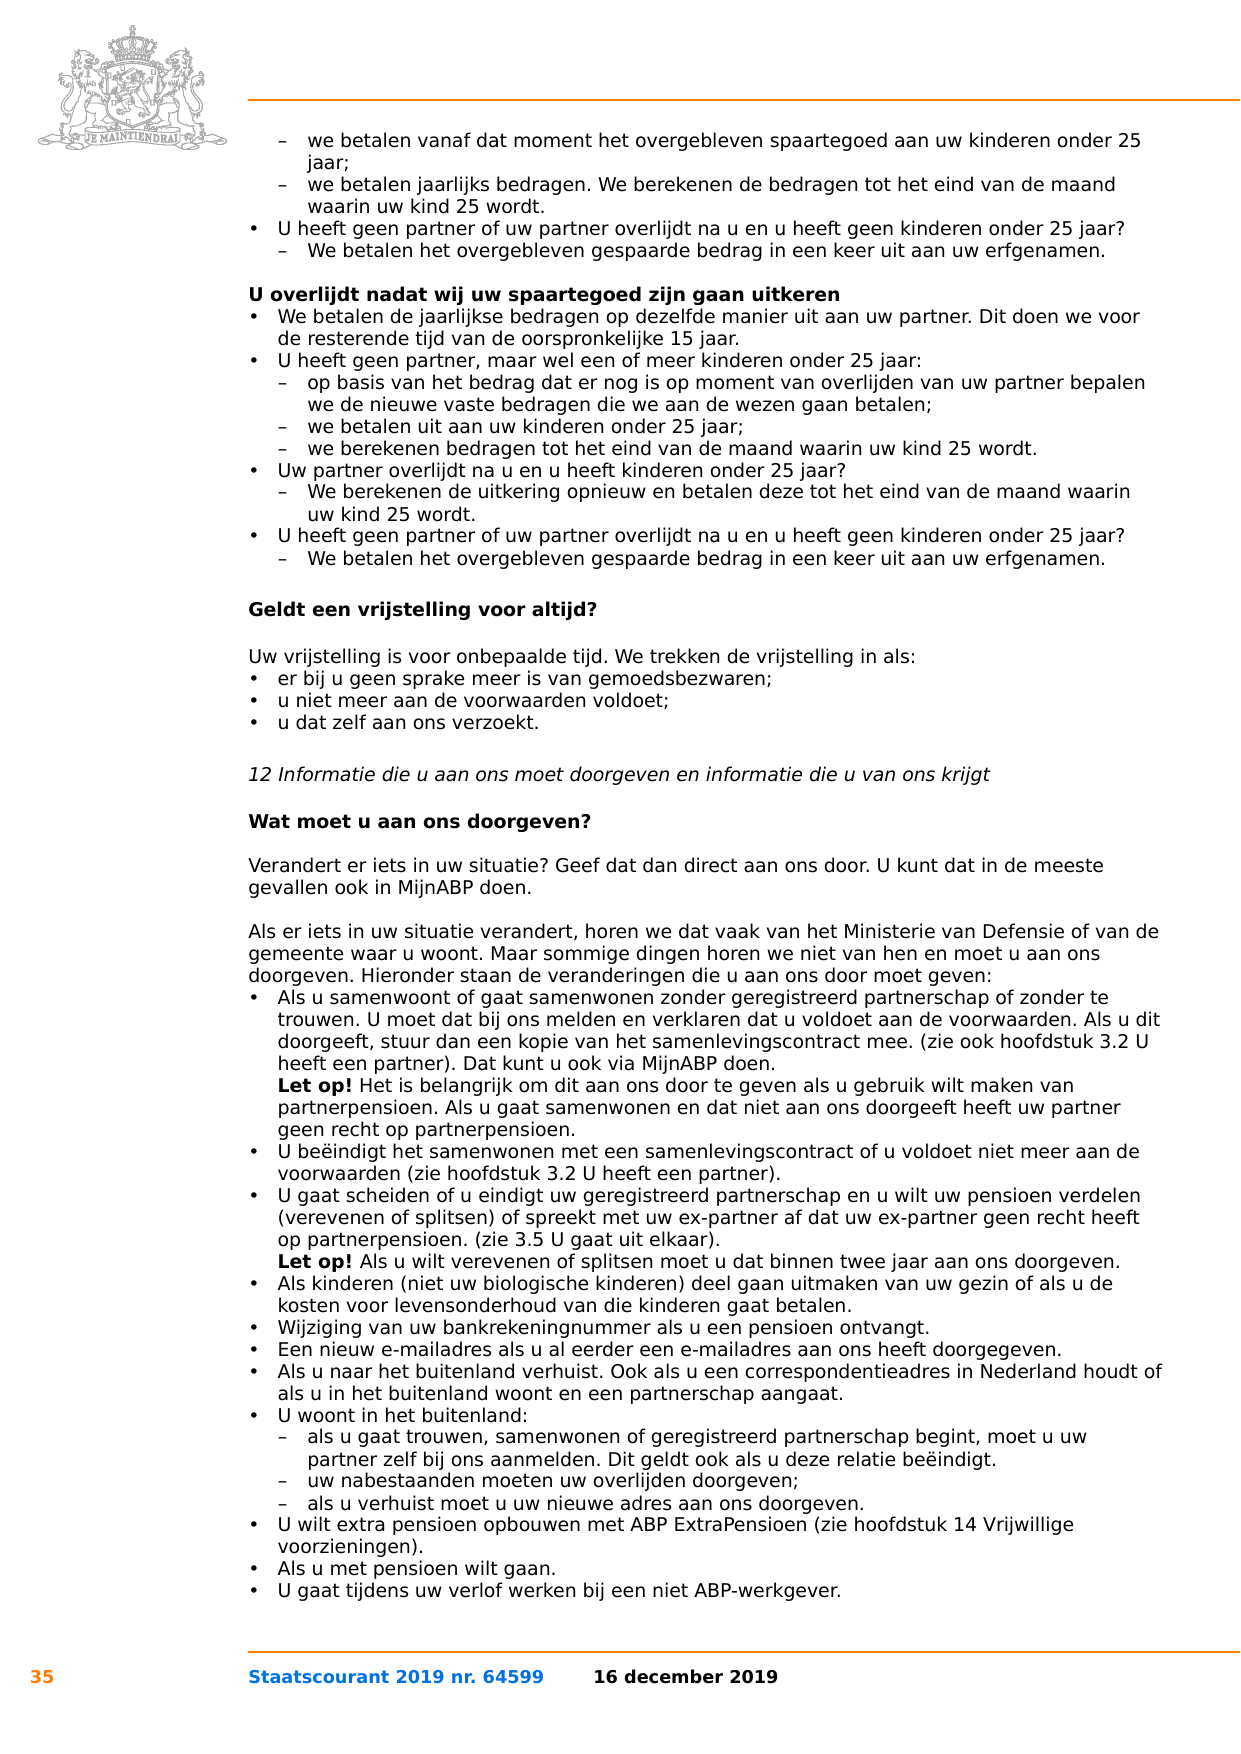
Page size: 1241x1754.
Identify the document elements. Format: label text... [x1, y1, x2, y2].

text • u niet meer aan de voorwaarden voldoet; [248, 690, 1163, 712]
subtitle U overlijdt nadat wij uw spaartegoed zijn gaan uitkeren [248, 284, 1163, 306]
text Verandert er iets in uw situatie? Geef dat dan direct aan ons door. U kunt dat in de meeste gevallen ook in MijnABP doen. [248, 855, 1163, 899]
text – We betalen het overgebleven gespaarde bedrag in een keer uit aan uw erfgenamen. [278, 240, 1163, 262]
text – als u verhuist moet u uw nieuwe adres aan ons doorgeven. [278, 1492, 1163, 1514]
text • er bij u geen sprake meer is van gemoedsbezwaren; [248, 668, 1163, 690]
text Als er iets in uw situatie verandert, horen we dat vaak van het Ministerie van Defensie of van de gemeente waar u woont. Maar sommige dingen horen we niet van hen en moet u aan ons doorgeven. Hieronder staan de veranderingen die u aan ons door moet geven: [248, 921, 1163, 987]
text • U beëindigt het samenwonen met een samenlevingscontract of u voldoet niet meer aan de voorwaarden (zie hoofdstuk 3.2 U heeft een partner). [248, 1141, 1163, 1185]
text Let op! Het is belangrijk om dit aan ons door te geven als u gebruik wilt maken van partnerpensioen. Als u gaat samenwonen en dat niet aan ons doorgeeft heeft uw partner geen recht op partnerpensioen. [277, 1075, 1163, 1141]
subtitle Geldt een vrijstelling voor altijd? [248, 599, 1163, 621]
text – we betalen jaarlijks bedragen. We berekenen de bedragen tot het eind van de maand waarin uw kind 25 wordt. [278, 174, 1163, 218]
subtitle 12 Informatie die u aan ons moet doorgeven en informatie die u van ons krijgt [248, 764, 1163, 786]
text – we berekenen bedragen tot het eind van de maand waarin uw kind 25 wordt. [278, 437, 1163, 459]
text • U woont in het buitenland: [248, 1404, 1163, 1426]
text • Een nieuw e-mailadres als u al eerder een e-mailadres aan ons heeft doorgegeven. [248, 1338, 1163, 1361]
text – als u gaat trouwen, samenwonen of geregistreerd partnerschap begint, moet u uw partner zelf bij ons aanmelden. Dit geldt ook als u deze relatie beëindigt. [278, 1426, 1163, 1470]
text • Als u naar het buitenland verhuist. Ook als u een correspondentieadres in Nederland houdt of als u in het buitenland woont en een partnerschap aangaat. [248, 1361, 1163, 1404]
subtitle Wat moet u aan ons doorgeven? [248, 811, 1163, 833]
text • U gaat scheiden of u eindigt uw geregistreerd partnerschap en u wilt uw pensioen verdelen (verevenen of splitsen) of spreekt met uw ex-partner af dat uw ex-partner geen recht heeft op partnerpensioen. (zie 3.5 U gaat uit elkaar). [248, 1185, 1163, 1251]
text – We berekenen de uitkering opnieuw en betalen deze tot het eind van de maand waarin uw kind 25 wordt. [278, 481, 1163, 525]
text • Als kinderen (niet uw biologische kinderen) deel gaan uitmaken van uw gezin of als u de kosten voor levensonderhoud van die kinderen gaat betalen. [248, 1273, 1163, 1317]
text • U heeft geen partner of uw partner overlijdt na u en u heeft geen kinderen onder 25 jaar? [248, 525, 1163, 547]
text Let op! Als u wilt verevenen of splitsen moet u dat binnen twee jaar aan ons doorgeven. [277, 1251, 1163, 1273]
text • U heeft geen partner, maar wel een of meer kinderen onder 25 jaar: [248, 349, 1163, 372]
text – op basis van het bedrag dat er nog is op moment van overlijden van uw partner bepalen we de nieuwe vaste bedragen die we aan de wezen gaan betalen; [278, 372, 1163, 416]
text • Als u met pensioen wilt gaan. [248, 1558, 1163, 1580]
text • We betalen de jaarlijkse bedragen op dezelfde manier uit aan uw partner. Dit doen we voor de resterende tijd van de oorspronkelijke 15 jaar. [248, 306, 1163, 349]
text – We betalen het overgebleven gespaarde bedrag in een keer uit aan uw erfgenamen. [278, 547, 1163, 569]
text – uw nabestaanden moeten uw overlijden doorgeven; [278, 1470, 1163, 1492]
text • Uw partner overlijdt na u en u heeft kinderen onder 25 jaar? [248, 459, 1163, 481]
text • U wilt extra pensioen opbouwen met ABP ExtraPensioen (zie hoofdstuk 14 Vrijwillige voorzieningen). [248, 1514, 1163, 1558]
text Uw vrijstelling is voor onbepaalde tijd. We trekken de vrijstelling in als: [248, 646, 1163, 668]
text • U gaat tijdens uw verlof werken bij een niet ABP-werkgever. [248, 1580, 1163, 1602]
text • Als u samenwoont of gaat samenwonen zonder geregistreerd partnerschap of zonder te trouwen. U moet dat bij ons melden en verklaren dat u voldoet aan de voorwaarden. Als u dit doorgeeft, stuur dan een kopie van het samenlevingscontract mee. (zie ook hoofdstuk 3.2 U heeft een partner). Dat kunt u ook via MijnABP doen. [248, 987, 1163, 1075]
text – we betalen vanaf dat moment het overgebleven spaartegoed aan uw kinderen onder 25 jaar; [278, 130, 1163, 174]
text • U heeft geen partner of uw partner overlijdt na u en u heeft geen kinderen onder 25 jaar? [248, 218, 1163, 240]
text – we betalen uit aan uw kinderen onder 25 jaar; [278, 416, 1163, 437]
text • u dat zelf aan ons verzoekt. [248, 712, 1163, 734]
picture [38, 25, 227, 150]
text • Wijziging van uw bankrekeningnummer als u een pensioen ontvangt. [248, 1317, 1163, 1338]
